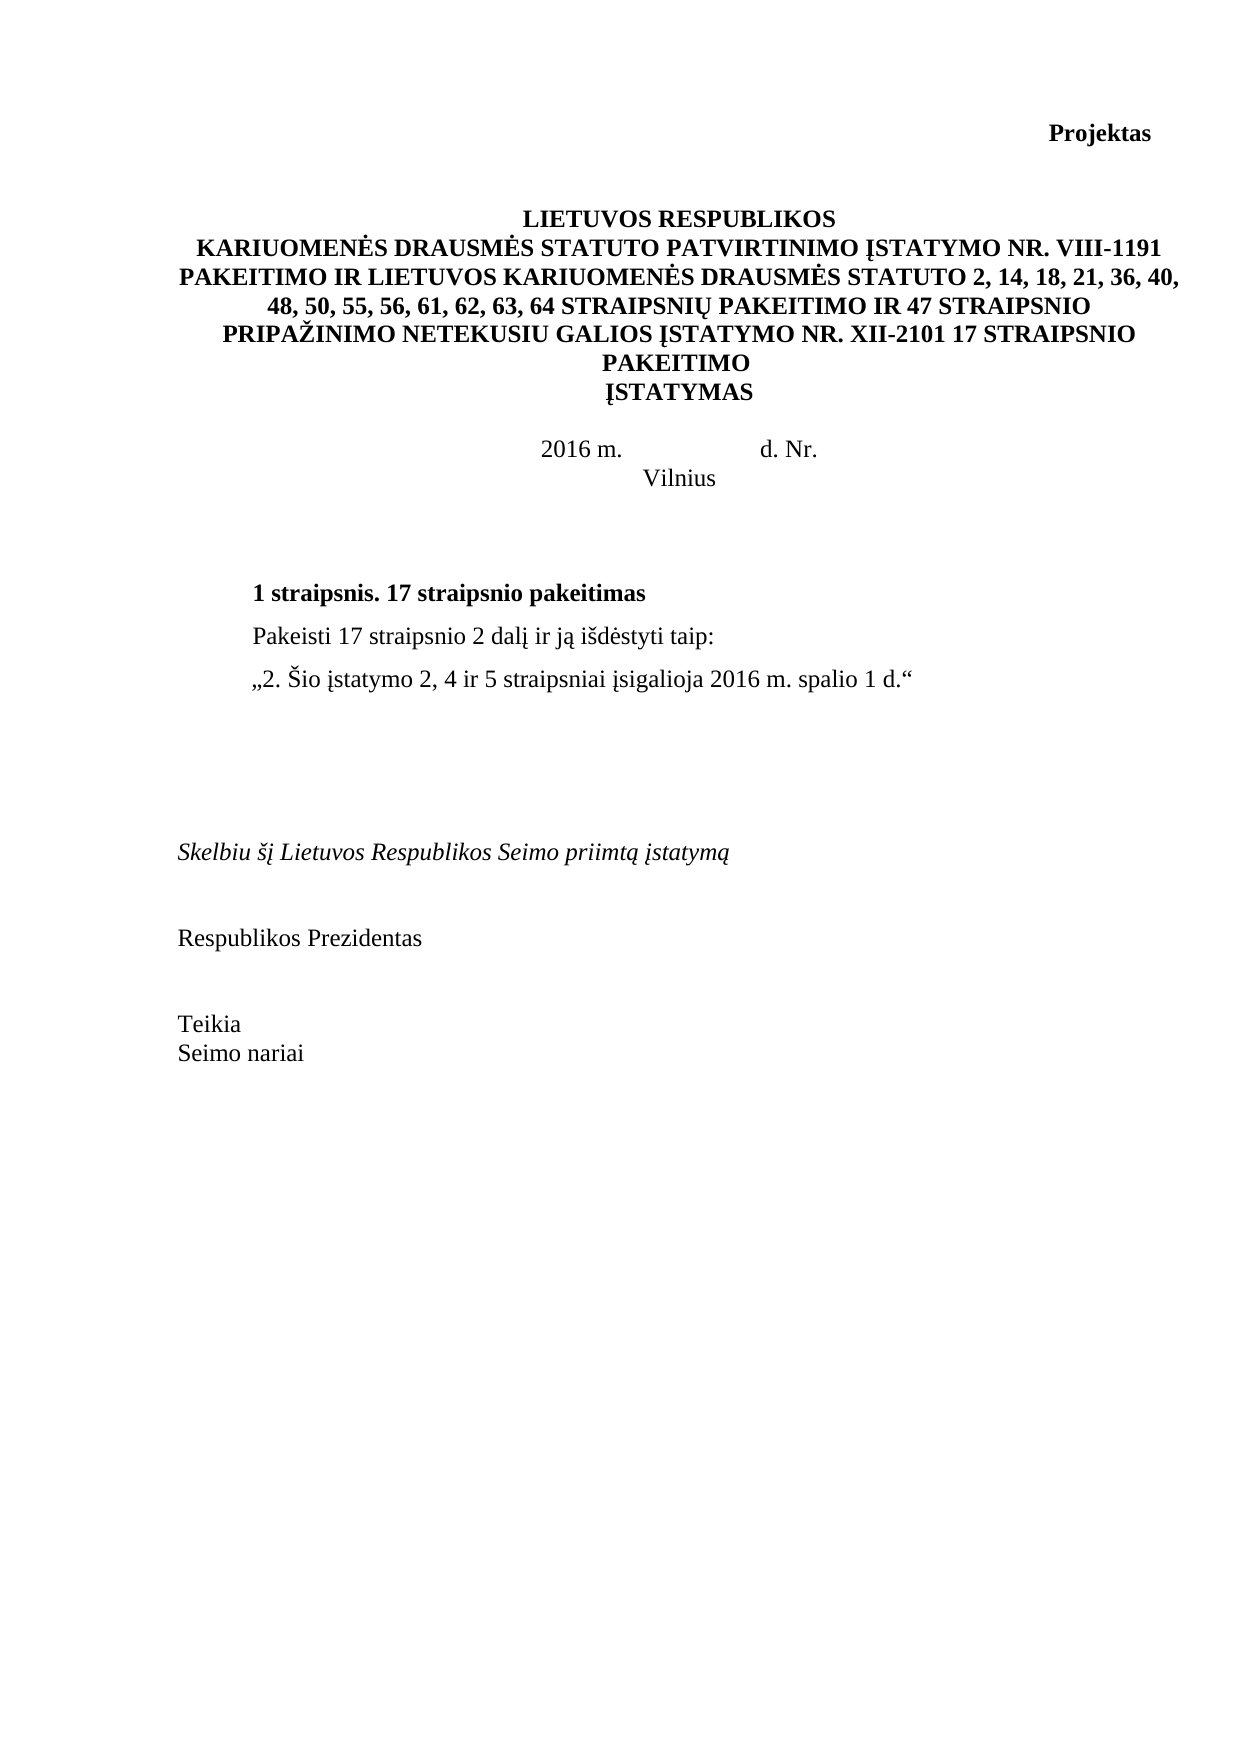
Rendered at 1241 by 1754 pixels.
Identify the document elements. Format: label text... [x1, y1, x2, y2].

text Pakeisti 17 straipsnio 2 dalį ir ją išdėstyti taip: [177, 621, 1181, 650]
text „2. Šio įstatymo 2, 4 ir 5 straipsniai įsigalioja 2016 m. spalio 1 d.“ [177, 664, 1181, 693]
text LIETUVOS RESPUBLIKOS [177, 204, 1181, 233]
text 2016 m. d. Nr. [177, 434, 1181, 463]
text Respublikos Prezidentas [177, 923, 1181, 952]
text Vilnius [177, 463, 1181, 492]
text Teikia [177, 1009, 1181, 1038]
text 1 straipsnis. 17 straipsnio pakeitimas [177, 578, 1181, 607]
text ĮSTATYMAS [177, 377, 1181, 406]
text Skelbiu šį Lietuvos Respublikos Seimo priimtą įstatymą [177, 837, 1181, 866]
text Projektas [1048, 118, 1181, 147]
text Seimo nariai [177, 1038, 1181, 1067]
text KARIUOMENĖS DRAUSMĖS STATUTO PATVIRTINIMO ĮSTATYMO NR. VIII-1191 PAKEITIMO IR LIETUVOS KARIUOMENĖS DRAUSMĖS STATUTO 2, 14, 18, 21, 36, 40, 48, 50, 55, 56, 61, 62, 63, 64 STRAIPSNIŲ PAKEITIMO IR 47 STRAIPSNIO PRIPAŽINIMO NETEKUSIU GALIOS ĮSTATYMO NR. XII-2101 17 STRAIPSNIO PAKEITIMO [177, 233, 1181, 377]
